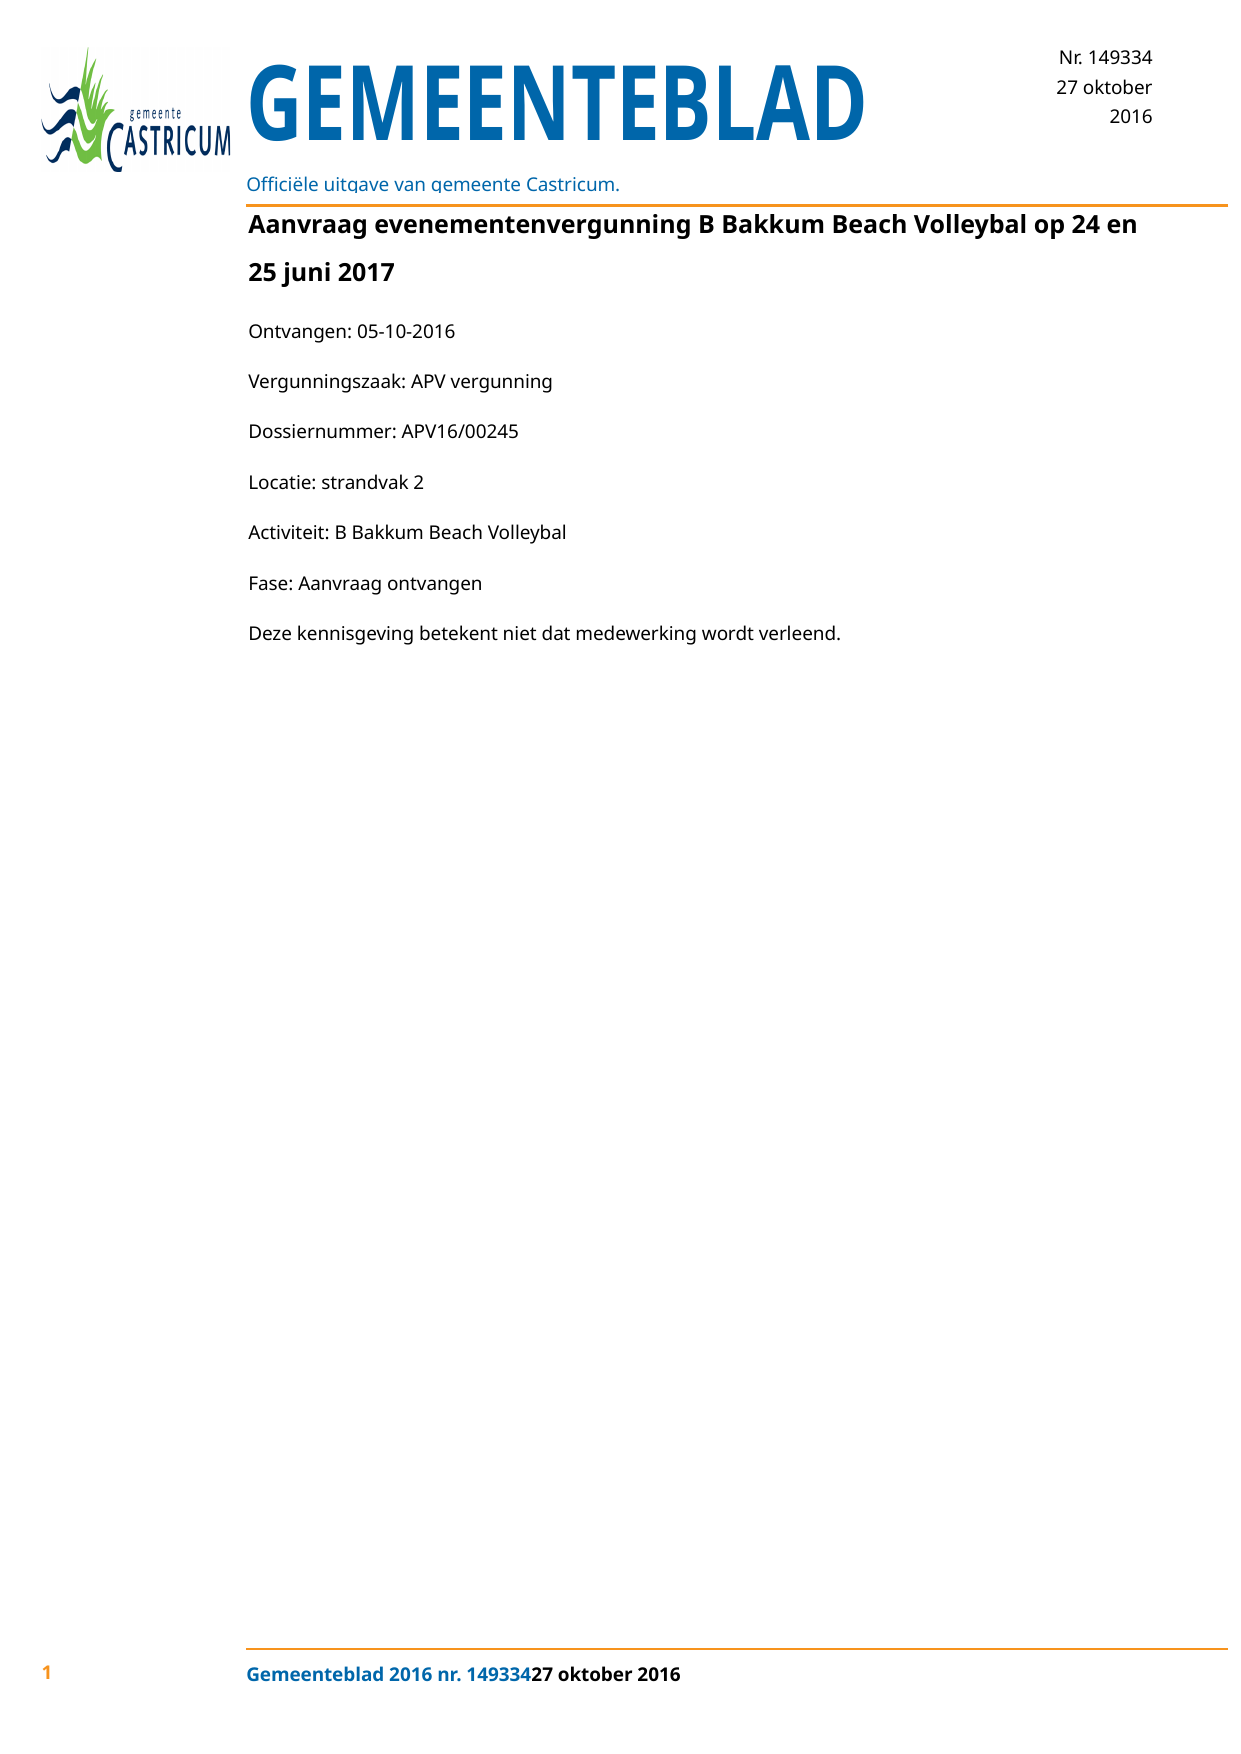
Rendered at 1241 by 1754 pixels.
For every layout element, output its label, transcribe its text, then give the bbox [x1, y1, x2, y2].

picture [41, 47, 231, 172]
text Activiteit: B Bakkum Beach Volleybal [248, 519, 1152, 545]
text Aanvraag evenementenvergunning B Bakkum Beach Volleybal op 24 en 25 juni 2017 [248, 207, 1152, 288]
text Fase: Aanvraag ontvangen [248, 570, 1152, 596]
text Locatie: strandvak 2 [248, 469, 1152, 495]
text Vergunningszaak: APV vergunning [248, 368, 1152, 394]
text Dossiernummer: APV16/00245 [248, 419, 1152, 444]
text Deze kennisgeving betekent niet dat medewerking wordt verleend. [248, 620, 1152, 646]
text Ontvangen: 05-10-2016 [248, 318, 1152, 344]
